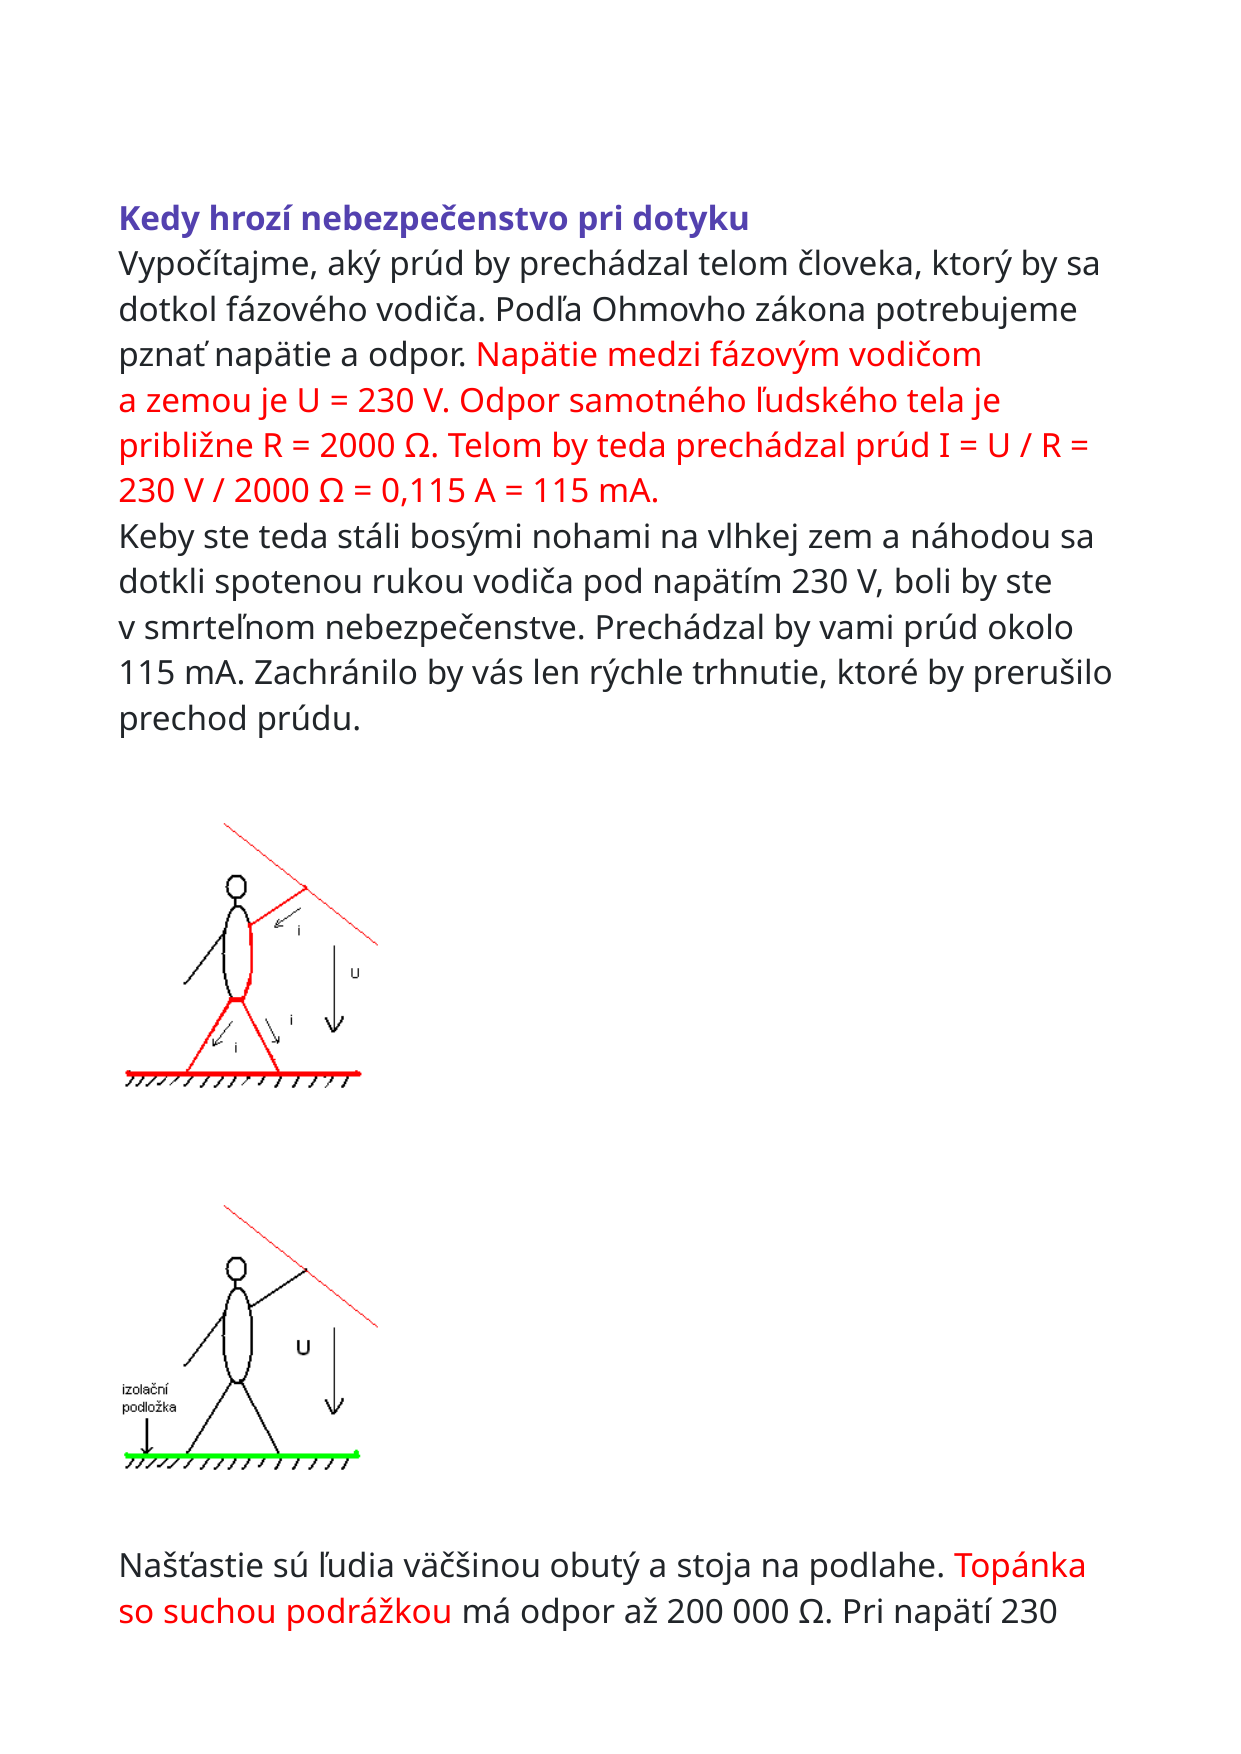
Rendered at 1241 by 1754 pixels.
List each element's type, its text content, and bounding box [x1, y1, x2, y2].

picture [118, 1160, 407, 1504]
text Našťastie sú ľudia väčšinou obutý a stoja na podlahe. Topánka so suchou podrážkou má odpor až 200 000 Ω. Pri napätí 230 [118, 1542, 1122, 1633]
text Keby ste teda stáli bosými nohami na vlhkej zem a náhodou sa dotkli spotenou rukou vodiča pod napätím 230 V, boli by ste v smrteľnom nebezpečenstve. Prechádzal by vami prúd okolo 115 mA. Zachránilo by vás len rýchle trhnutie, ktoré by prerušilo prechod prúdu. [118, 513, 1122, 740]
text Kedy hrozí nebezpečenstvo pri dotyku [118, 195, 1122, 240]
text Vypočítajme, aký prúd by prechádzal telom človeka, ktorý by sa dotkol fázového vodiča. Podľa Ohmovho zákona potrebujeme pznať napätie a odpor. Napätie medzi fázovým vodičom a zemou je U = 230 V. Odpor samotného ľudského tela je približne R = 2000 Ω. Telom by teda prechádzal prúd I = U / R = 230 V / 2000 Ω = 0,115 A = 115 mA. [118, 240, 1122, 513]
picture [118, 778, 407, 1122]
